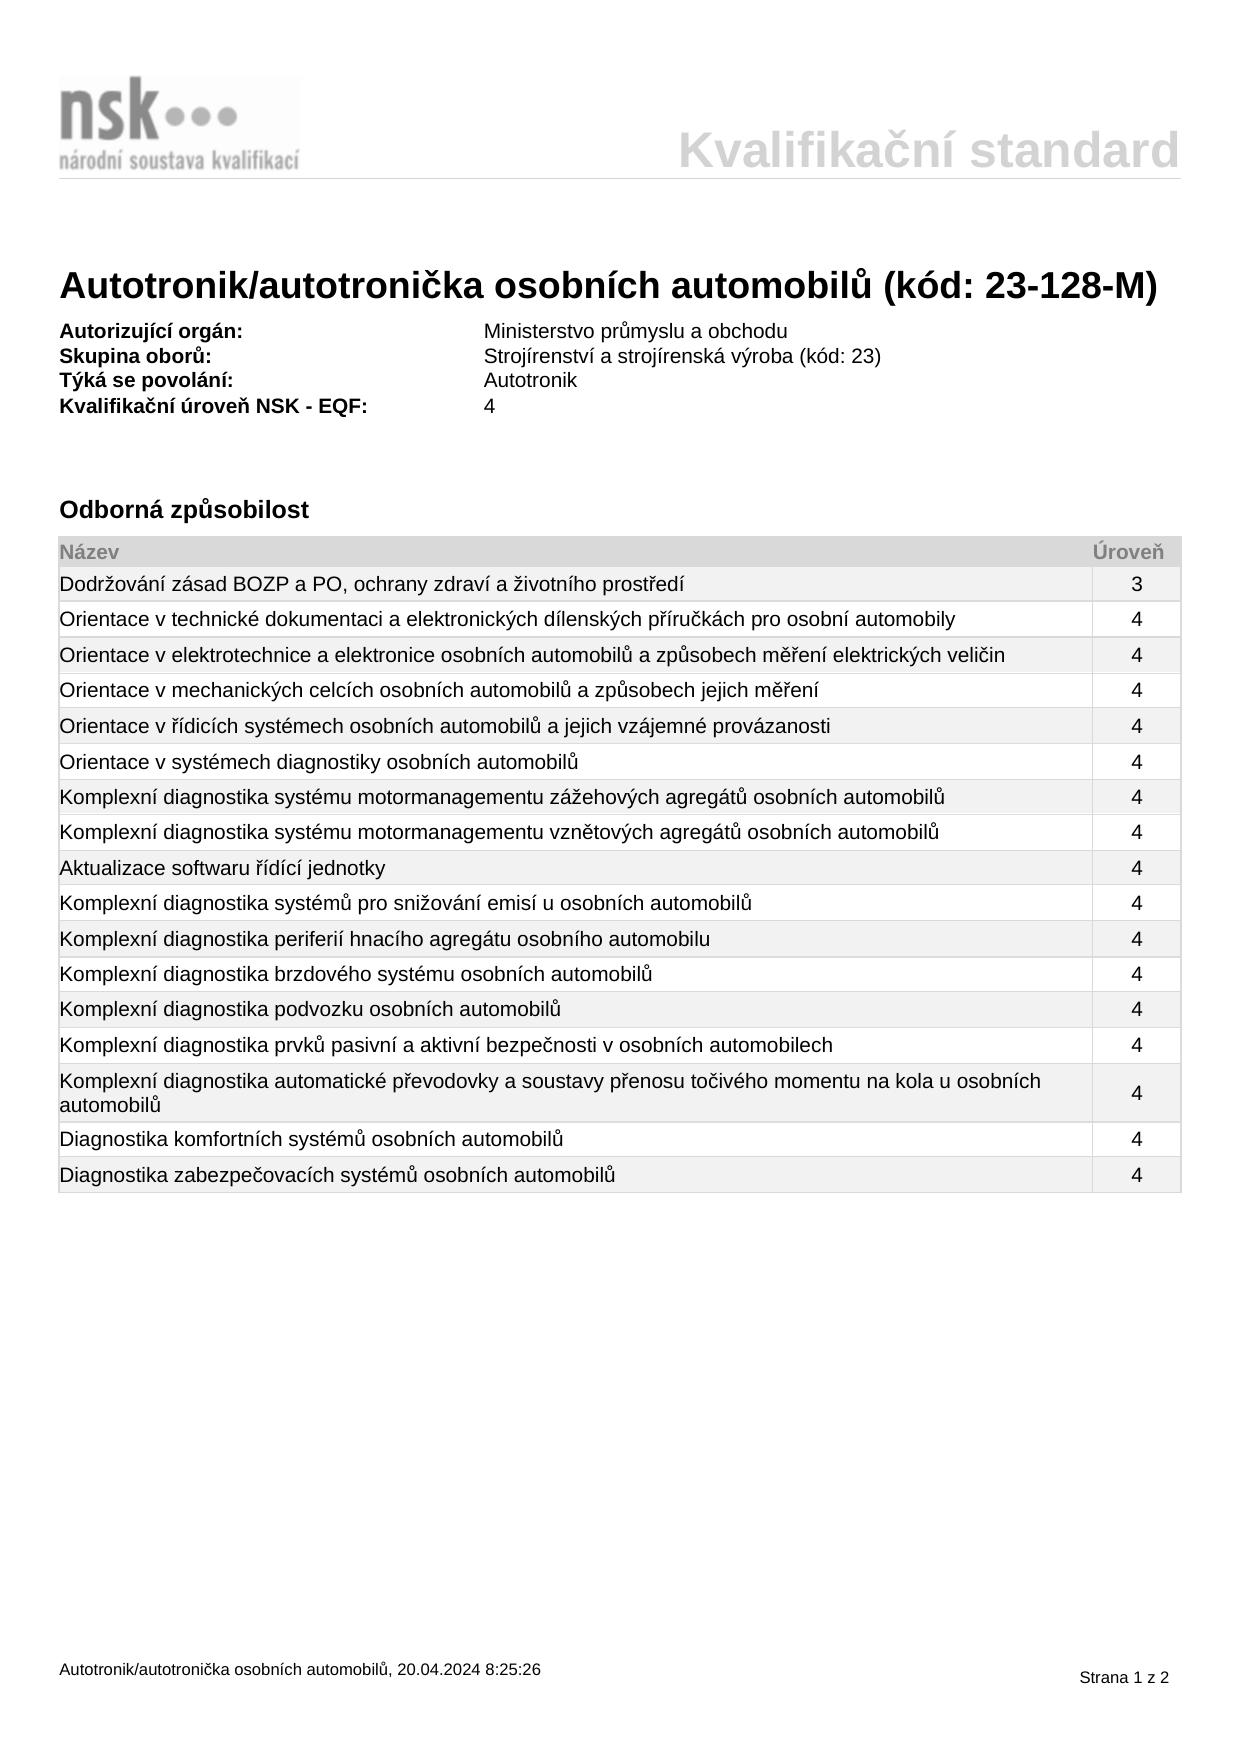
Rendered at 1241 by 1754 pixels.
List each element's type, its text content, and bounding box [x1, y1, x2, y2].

table_cell Ministerstvo průmyslu a obchodu [484, 319, 1181, 344]
table_cell Orientace v elektrotechnice a elektronice osobních automobilů a způsobech měření elektrických veličin [60, 638, 1092, 672]
table_cell Autotronik [484, 368, 1181, 393]
table_cell Orientace v řídicích systémech osobních automobilů a jejich vzájemné provázanosti [60, 708, 1092, 743]
table_cell Dodržování zásad BOZP a PO, ochrany zdraví a životního prostředí [60, 567, 1092, 600]
table_cell [620, 1193, 626, 1426]
table_cell Komplexní diagnostika periferií hnacího agregátu osobního automobilu [60, 921, 1092, 956]
table_cell Odborná způsobilost [59, 489, 1181, 524]
table_cell [59, 418, 483, 489]
table_cell [1093, 1193, 1169, 1426]
table_cell [1169, 418, 1181, 489]
table_header [621, 59, 626, 172]
table_cell [484, 418, 620, 489]
table_cell Komplexní diagnostika brzdového systému osobních automobilů [60, 958, 1092, 991]
table_cell 4 [1093, 885, 1180, 920]
table_cell [626, 307, 862, 319]
table_cell [862, 524, 1093, 536]
picture [58, 59, 621, 172]
table_cell 4 [1093, 780, 1180, 813]
table_cell 4 [1093, 674, 1180, 707]
table_cell Aktualizace softwaru řídící jednotky [60, 851, 1092, 884]
table_cell [1169, 196, 1181, 224]
table_cell 4 [1093, 958, 1180, 991]
table_cell [1169, 1426, 1181, 1659]
table_cell Komplexní diagnostika systému motormanagementu zážehových agregátů osobních automobilů [60, 780, 1092, 813]
table_cell [1093, 1426, 1169, 1659]
table_cell [862, 418, 1093, 489]
table_cell [1169, 1660, 1181, 1696]
table_cell [484, 196, 620, 224]
table_cell 4 [1093, 1064, 1180, 1121]
table_cell Diagnostika komfortních systémů osobních automobilů [60, 1123, 1092, 1156]
table_cell Autotronik/autotronička osobních automobilů (kód: 23-128-M) [59, 224, 1181, 307]
table_cell Strojírenství a strojírenská výroba (kód: 23) [484, 344, 1181, 368]
table_cell [59, 307, 483, 319]
table_cell Orientace v systémech diagnostiky osobních automobilů [60, 744, 1092, 779]
table_cell Komplexní diagnostika prvků pasivní a aktivní bezpečnosti v osobních automobilech [60, 1028, 1092, 1063]
table_cell Komplexní diagnostika systému motormanagementu vznětových agregátů osobních automobilů [60, 815, 1092, 849]
table_cell 4 [1093, 638, 1180, 672]
table_cell Komplexní diagnostika podvozku osobních automobilů [60, 992, 1092, 1027]
table_cell [862, 307, 1093, 319]
table_cell [484, 524, 620, 536]
table_cell Orientace v mechanických celcích osobních automobilů a způsobech jejich měření [60, 674, 1092, 707]
table_cell [620, 524, 626, 536]
table_cell [620, 196, 626, 224]
table_cell 4 [1093, 744, 1180, 779]
table_cell 4 [1093, 815, 1180, 849]
table_cell [1169, 524, 1181, 536]
table_cell 4 [1093, 1123, 1180, 1156]
table_cell 4 [1093, 602, 1180, 636]
table_cell [862, 1193, 1093, 1426]
table_cell Orientace v technické dokumentaci a elektronických dílenských příručkách pro osobní automobily [60, 602, 1092, 636]
table_cell [620, 307, 626, 319]
table_cell Strana 1 z 2 [862, 1660, 1169, 1696]
table_cell [1093, 307, 1169, 319]
table_cell [1169, 1193, 1181, 1426]
table_cell 4 [1093, 708, 1180, 743]
table_cell [626, 1426, 862, 1659]
table_cell 4 [1093, 1157, 1180, 1192]
table_cell [59, 524, 483, 536]
table_cell 4 [1093, 921, 1180, 956]
table_cell [862, 196, 1093, 224]
table_cell [626, 196, 862, 224]
table_cell [1169, 307, 1181, 319]
table_cell [484, 1193, 620, 1426]
table_cell [484, 172, 620, 178]
table_cell [620, 1426, 626, 1659]
table_cell Úroveň [1093, 537, 1180, 566]
table_cell 4 [1093, 992, 1180, 1027]
table_cell [59, 196, 483, 224]
table_cell [484, 1426, 620, 1659]
table_cell [59, 1426, 483, 1659]
table_cell 3 [1093, 567, 1180, 600]
table_cell Název [60, 537, 1092, 566]
table_cell [1093, 418, 1169, 489]
table_cell Týká se povolání: [59, 368, 483, 392]
table_cell Autotronik/autotronička osobních automobilů, 20.04.2024 8:25:26 [59, 1660, 862, 1696]
table_header Kvalifikační standard [626, 59, 1181, 178]
table_cell Skupina oborů: [59, 344, 483, 368]
table_cell 4 [1093, 851, 1180, 884]
table_cell [59, 179, 1181, 196]
table_cell [1093, 196, 1169, 224]
table_cell Autorizující orgán: [59, 319, 483, 343]
table_cell [626, 1193, 862, 1426]
table_cell Komplexní diagnostika automatické převodovky a soustavy přenosu točivého momentu na kola u osobních automobilů [60, 1064, 1092, 1121]
table_cell [626, 418, 862, 489]
table_cell [1093, 524, 1169, 536]
table_cell 4 [484, 394, 1181, 417]
table_cell 4 [1093, 1028, 1180, 1063]
table_cell [59, 1193, 483, 1426]
table_cell Diagnostika zabezpečovacích systémů osobních automobilů [60, 1157, 1092, 1192]
table_cell Kvalifikační úroveň NSK - EQF: [59, 394, 483, 417]
table_cell [484, 307, 620, 319]
table_cell [626, 524, 862, 536]
table_cell [862, 1426, 1093, 1659]
table_cell Komplexní diagnostika systémů pro snižování emisí u osobních automobilů [60, 885, 1092, 920]
table_cell [59, 172, 483, 178]
table_cell [620, 418, 626, 489]
